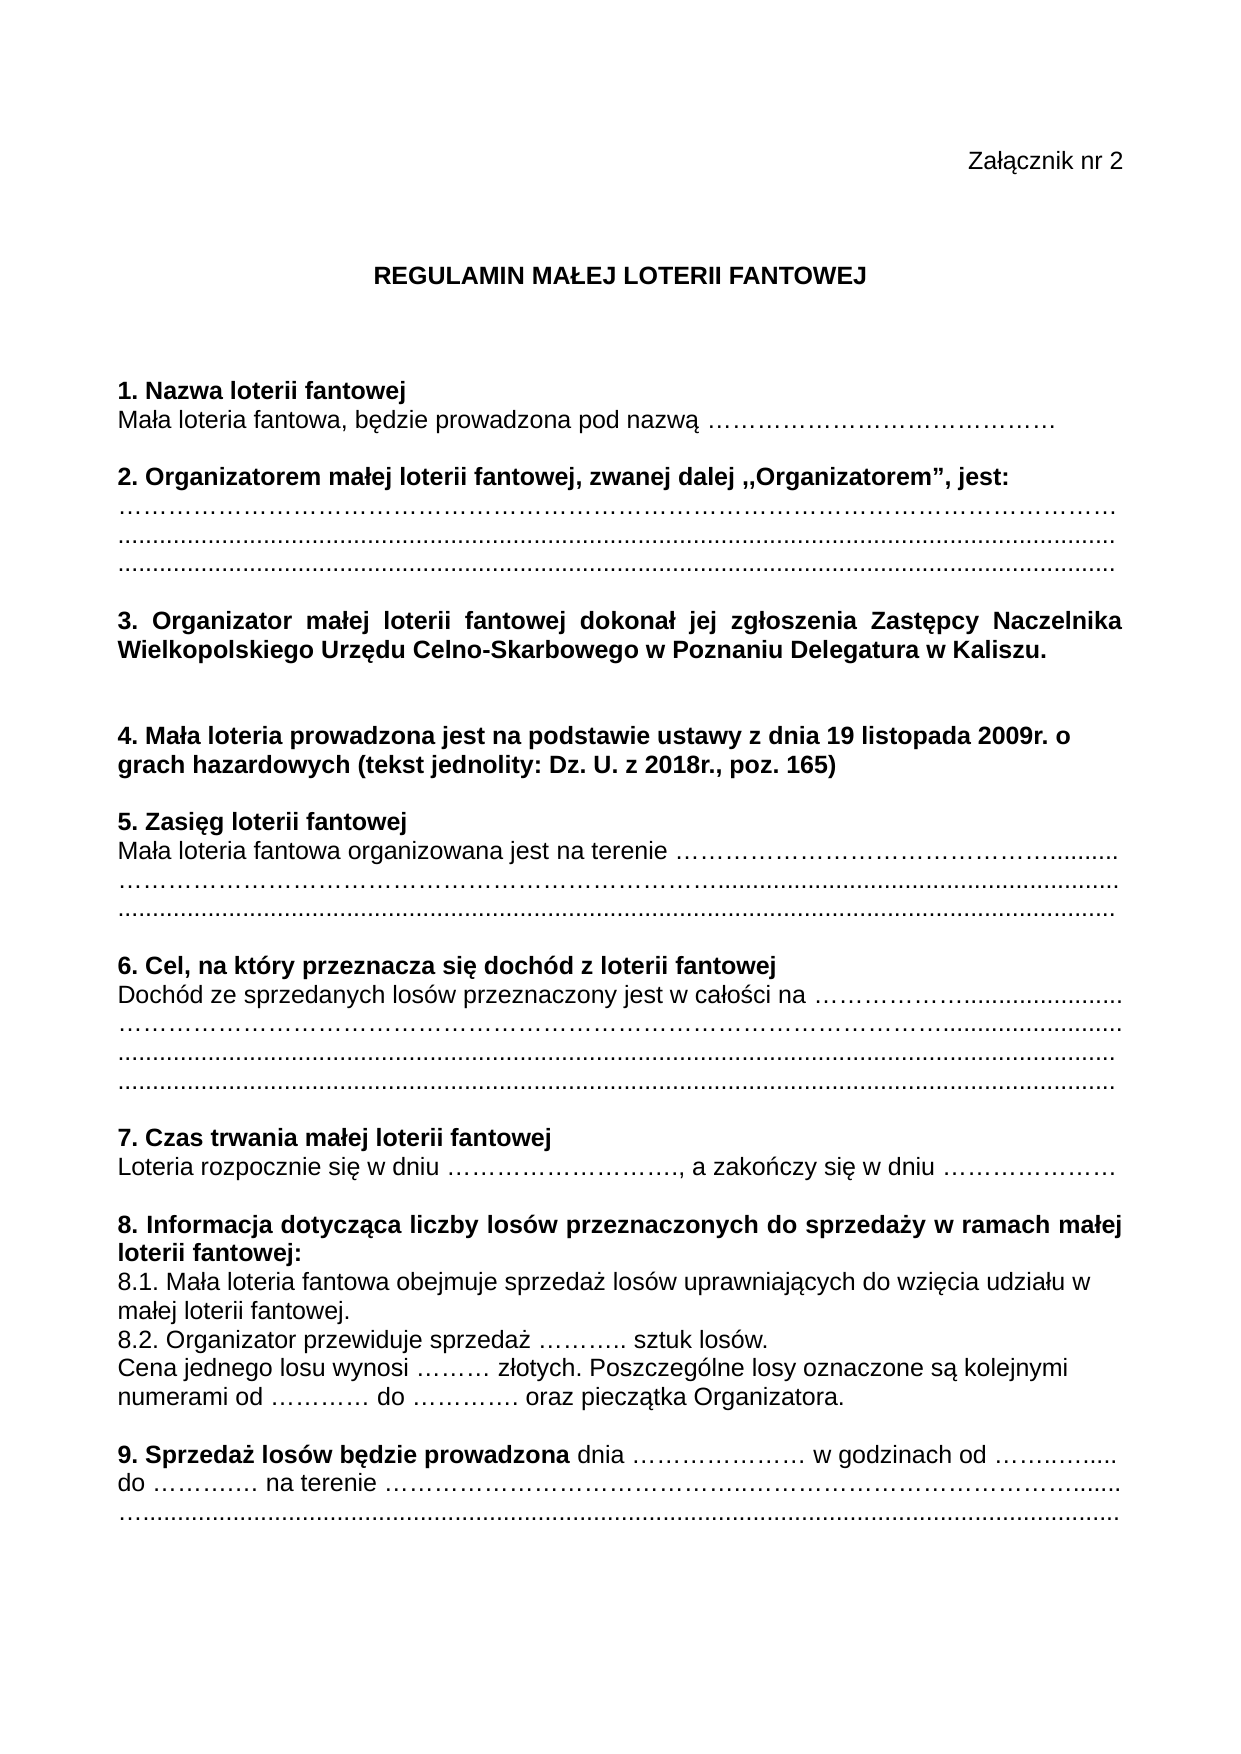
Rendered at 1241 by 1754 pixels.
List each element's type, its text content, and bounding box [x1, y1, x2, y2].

text Mała loteria fantowa organizowana jest na terenie ………………………………………..........……………………………………………………………….......................................................................................................................................................................................................... [117, 836, 1123, 922]
text 1. Nazwa loterii fantowej [117, 376, 1123, 405]
text Dochód ze sprzedanych losów przeznaczony jest w całości na ……………….......................……………………………………………………………………………………….......................................................................................................................................................................................................................................................................................................................... [117, 980, 1123, 1095]
text Cena jednego losu wynosi ……… złotych. Poszczególne losy oznaczone są kolejnymi numerami od ………… do …………. oraz pieczątka Organizatora. [117, 1353, 1123, 1411]
text 8.2. Organizator przewiduje sprzedaż ……….. sztuk losów. [117, 1325, 1123, 1353]
text 4. Mała loteria prowadzona jest na podstawie ustawy z dnia 19 listopada 2009r. o grach hazardowych (tekst jednolity: Dz. U. z 2018r., poz. 165) [117, 721, 1123, 778]
text 8. Informacja dotycząca liczby losów przeznaczonych do sprzedaży w ramach małej loterii fantowej: [117, 1210, 1123, 1267]
text 3. Organizator małej loterii fantowej dokonał jej zgłoszenia Zastępcy Naczelnika Wielkopolskiego Urzędu Celno-Skarbowego w Poznaniu Delegatura w Kaliszu. [117, 606, 1123, 663]
table_header [106, 664, 1094, 692]
text REGULAMIN MAŁEJ LOTERII FANTOWEJ [117, 261, 1123, 290]
text 9. Sprzedaż losów będzie prowadzona dnia ………………… w godzinach od ……..…..... do ……….… na terenie ……………………………………..………………………………….......…............................................................................................................................................. [117, 1440, 1123, 1526]
text 7. Czas trwania małej loterii fantowej [117, 1123, 1123, 1152]
text 2. Organizatorem małej loterii fantowej, zwanej dalej ,,Organizatorem”, jest: …………………………………………………………………………………………………………................................................................................................................................................................................................................................................................................................ [117, 462, 1123, 577]
text Załącznik nr 2 [117, 146, 1123, 175]
text Loteria rozpocznie się w dniu ………………………., a zakończy się w dniu ………………… [117, 1152, 1123, 1181]
text 8.1. Mała loteria fantowa obejmuje sprzedaż losów uprawniających do wzięcia udziału w małej loterii fantowej. [117, 1267, 1123, 1325]
text Mała loteria fantowa, będzie prowadzona pod nazwą …………………………………… [117, 405, 1123, 433]
text 5. Zasięg loterii fantowej [117, 807, 1123, 836]
text 6. Cel, na który przeznacza się dochód z loterii fantowej [117, 951, 1123, 980]
